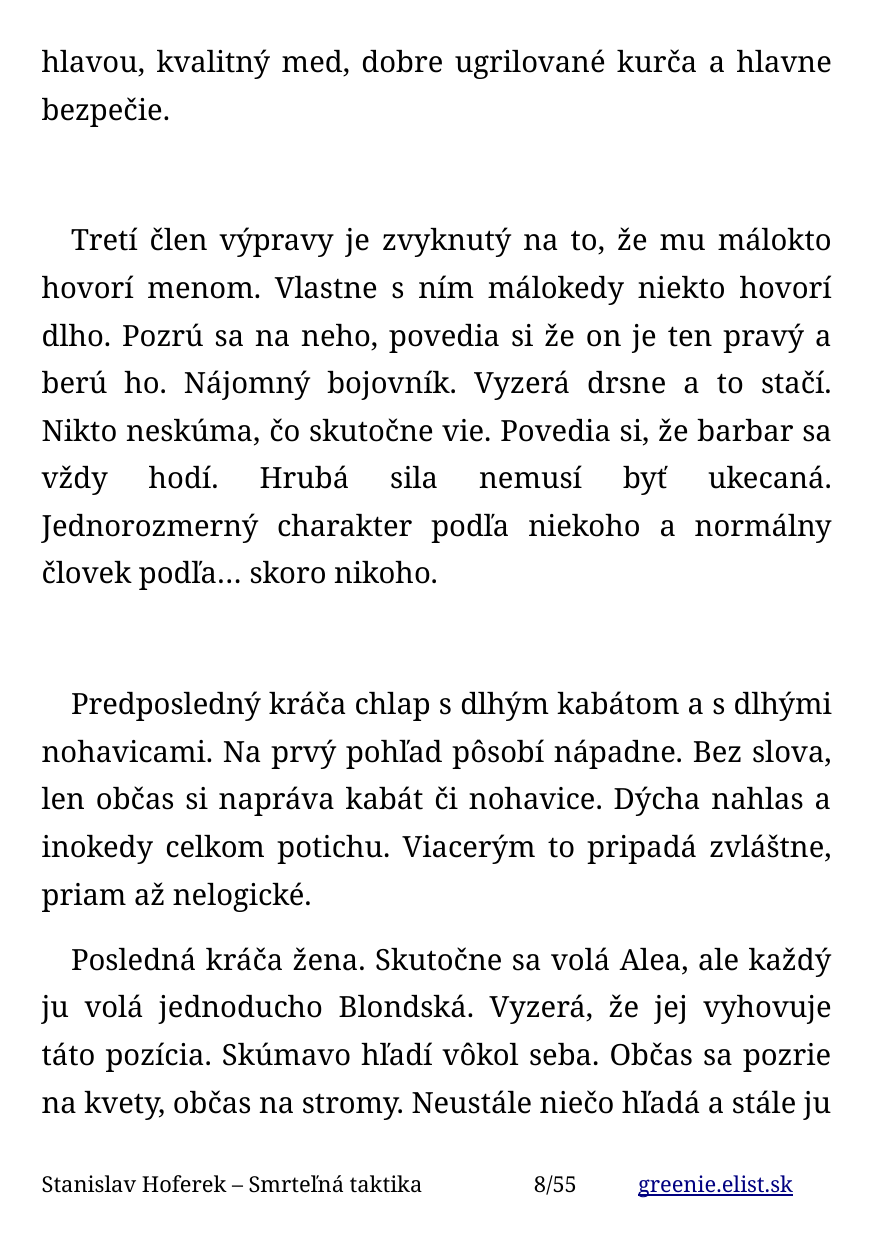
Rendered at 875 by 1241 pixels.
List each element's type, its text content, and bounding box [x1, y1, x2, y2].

text Posledná kráča žena. Skutočne sa volá Alea, ale každý ju volá jednoducho Blondská. Vyzerá, že jej vyhovuje táto pozícia. Skúmavo hľadí vôkol seba. Občas sa pozrie na kvety, občas na stromy. Neustále niečo hľadá a stále ju [41, 939, 833, 1122]
text Tretí člen výpravy je zvyknutý na to, že mu málokto hovorí menom. Vlastne s ním málokedy niekto hovorí dlho. Pozrú sa na neho, povedia si že on je ten pravý a berú ho. Nájomný bojovník. Vyzerá drsne a to stačí. Nikto neskúma, čo skutočne vie. Povedia si, že barbar sa vždy hodí. Hrubá sila nemusí byť ukecaná. Jednorozmerný charakter podľa niekoho a normálny človek podľa… skoro nikoho. [41, 219, 833, 592]
text Predposledný kráča chlap s dlhým kabátom a s dlhými nohavicami. Na prvý pohľad pôsobí nápadne. Bez slova, len občas si napráva kabát či nohavice. Dýcha nahlas a inokedy celkom potichu. Viacerým to pripadá zvláštne, priam až nelogické. [41, 683, 833, 913]
text hlavou, kvalitný med, dobre ugrilované kurča a hlavne bezpečie. [41, 41, 833, 129]
